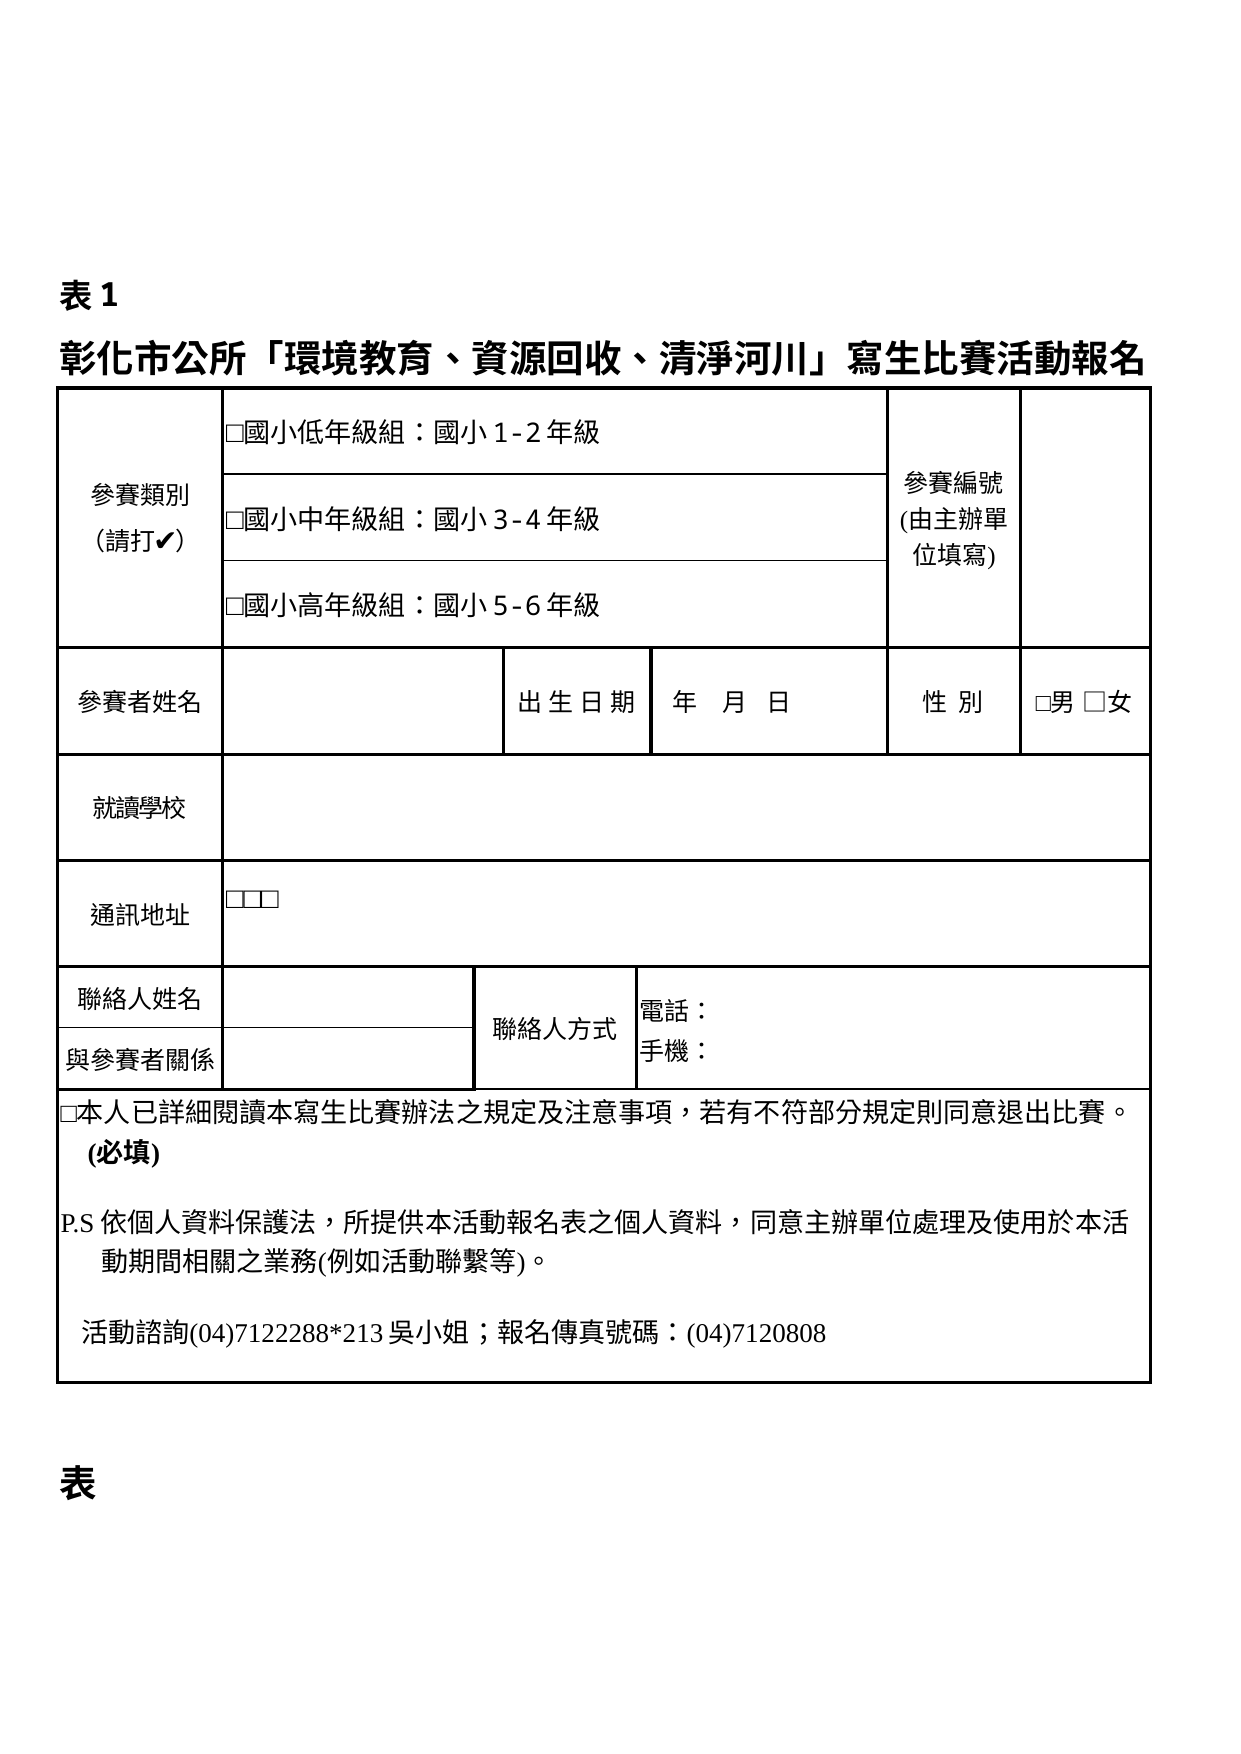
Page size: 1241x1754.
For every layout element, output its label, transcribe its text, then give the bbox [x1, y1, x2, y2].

table_header □國小低年級組：國小1-2年級 [224, 390, 886, 473]
table_cell [224, 968, 472, 1027]
table_cell 性 別 [889, 649, 1019, 752]
table_cell [224, 1028, 472, 1088]
table_header 參賽編號 (由主辦單位填寫) [889, 390, 1019, 646]
table_cell □本人已詳細閱讀本寫生比賽辦法之規定及注意事項，若有不符部分規定則同意退出比賽。(必填) P.S依個人資料保護法，所提供本活動報名表之個人資料，同意主辦單位處理及使用於本活動期間相關之業務(例如活動聯繫等)。 活動諮詢(04)7122288*213吳小姐；報名傳真號碼：(04)7120808 [59, 1090, 1149, 1381]
table_cell 聯絡人姓名 [59, 968, 221, 1027]
table_cell □男 □女 [1022, 649, 1149, 752]
table_cell 參賽者姓名 [59, 649, 221, 752]
table_cell □國小高年級組：國小5-6年級 [224, 561, 886, 646]
table_header [1022, 390, 1149, 646]
table_header 參賽類別 （請打✔） [59, 390, 221, 646]
table_cell 電話： 手機： [638, 968, 1149, 1088]
table_cell 聯絡人方式 [476, 968, 635, 1088]
table_cell 出 生 日 期 [505, 649, 649, 752]
table_cell [224, 649, 502, 752]
text 彰化市公所「環境教育、資源回收、清淨河川」寫生比賽活動報名表 [59, 314, 1181, 1502]
table_cell □國小中年級組：國小3-4年級 [224, 475, 886, 559]
table_cell 就讀學校 [59, 756, 221, 859]
text 表1 [59, 252, 1181, 314]
table_cell □□□ [224, 862, 1149, 965]
table_cell [224, 756, 1149, 859]
table_cell 年 月 日 [653, 649, 886, 752]
table_cell 通訊地址 [59, 862, 221, 965]
table_cell 與參賽者關係 [59, 1028, 221, 1088]
